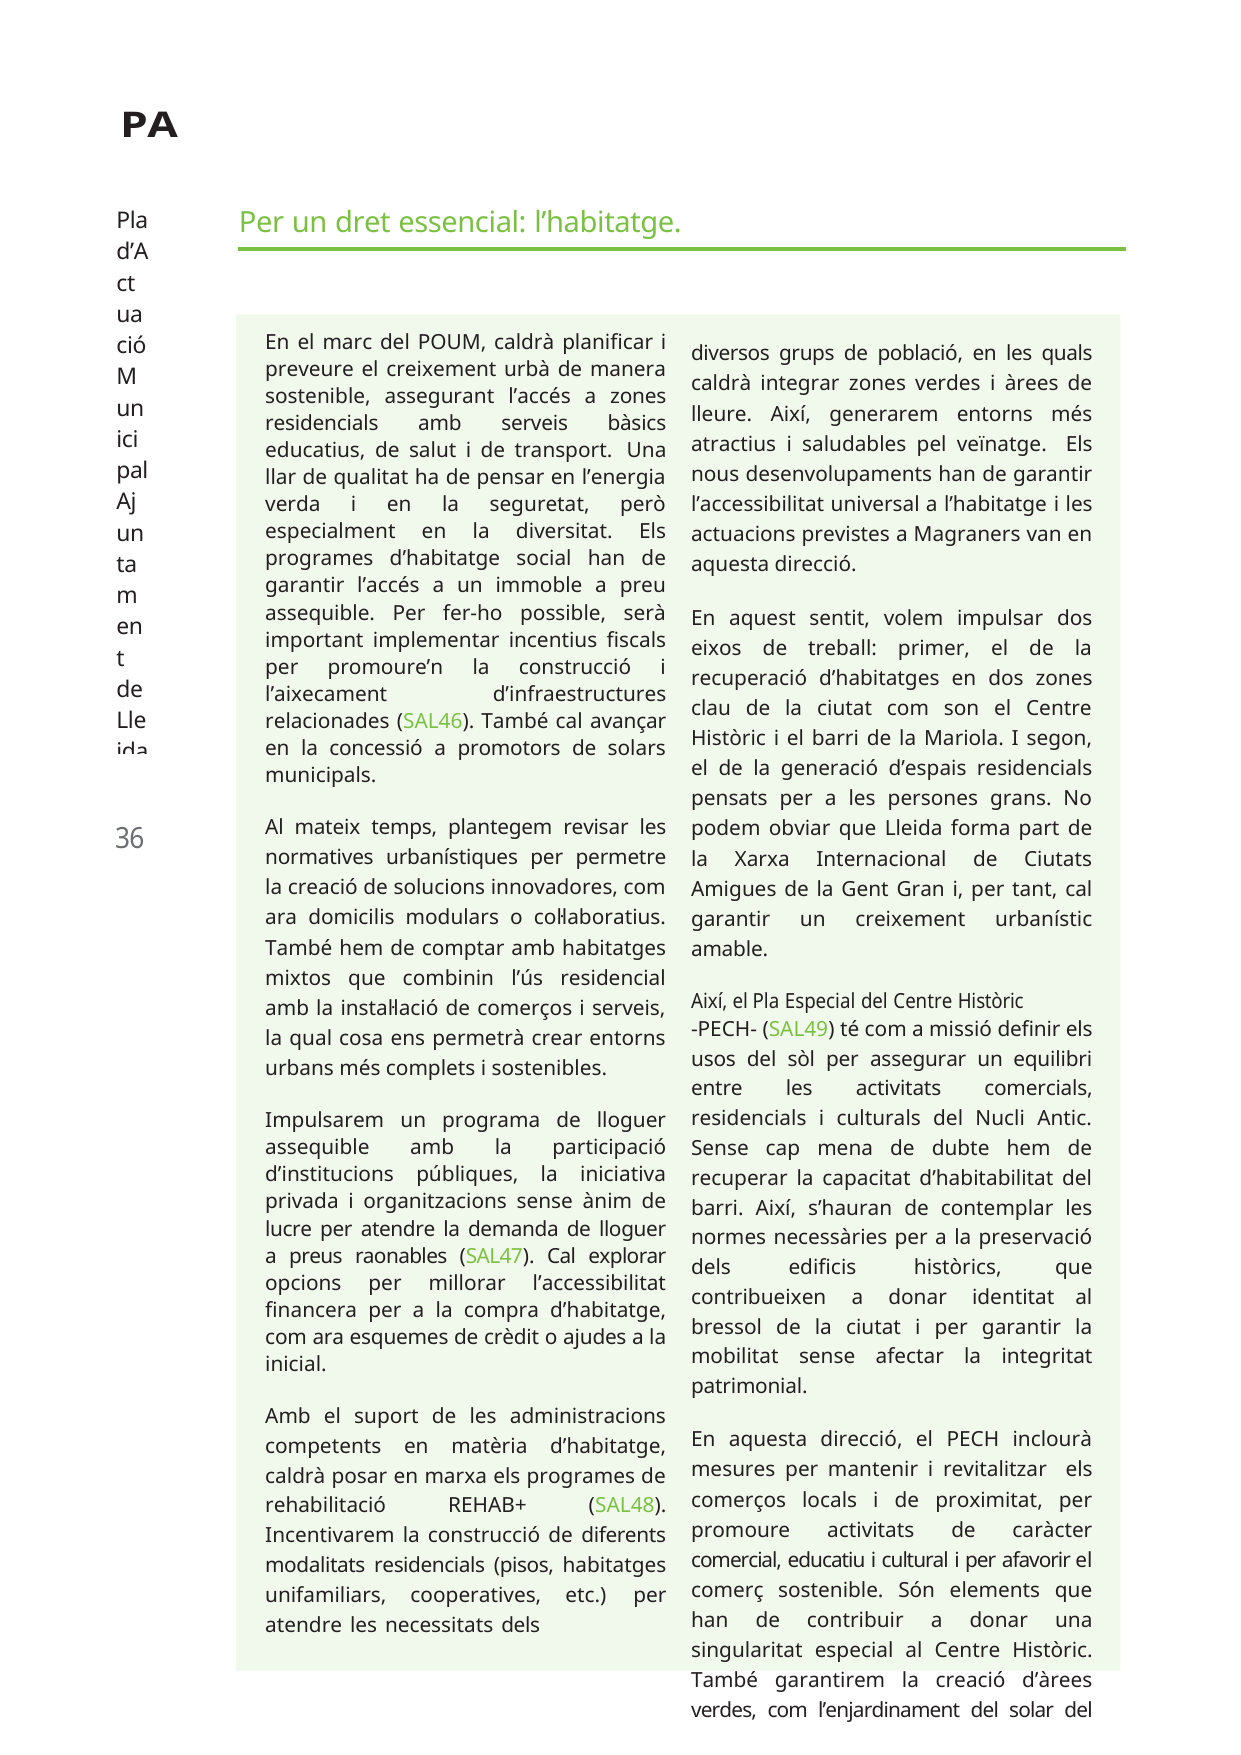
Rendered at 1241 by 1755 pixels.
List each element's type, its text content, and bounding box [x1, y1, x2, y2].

text Pla d’Actuació Municipal Ajuntament de Lleida [116, 204, 149, 754]
text Per un dret essencial: l’habitatge. [239, 201, 1136, 241]
text 36 [115, 817, 151, 856]
text En aquesta direcció, el PECH inclourà mesures per mantenir i revitalitzar els comerços locals i de proximitat, per promoure activitats de caràcter comercial, educatiu i cultural i per afavorir el comerç sostenible. Són elements que han de contribuir a donar una singularitat especial al Centre Històric. També garantirem la creació d’àrees verdes, com l’enjardinament del solar del Carrer Sant Martí i de zones de descans. [691, 1671, 1092, 1724]
